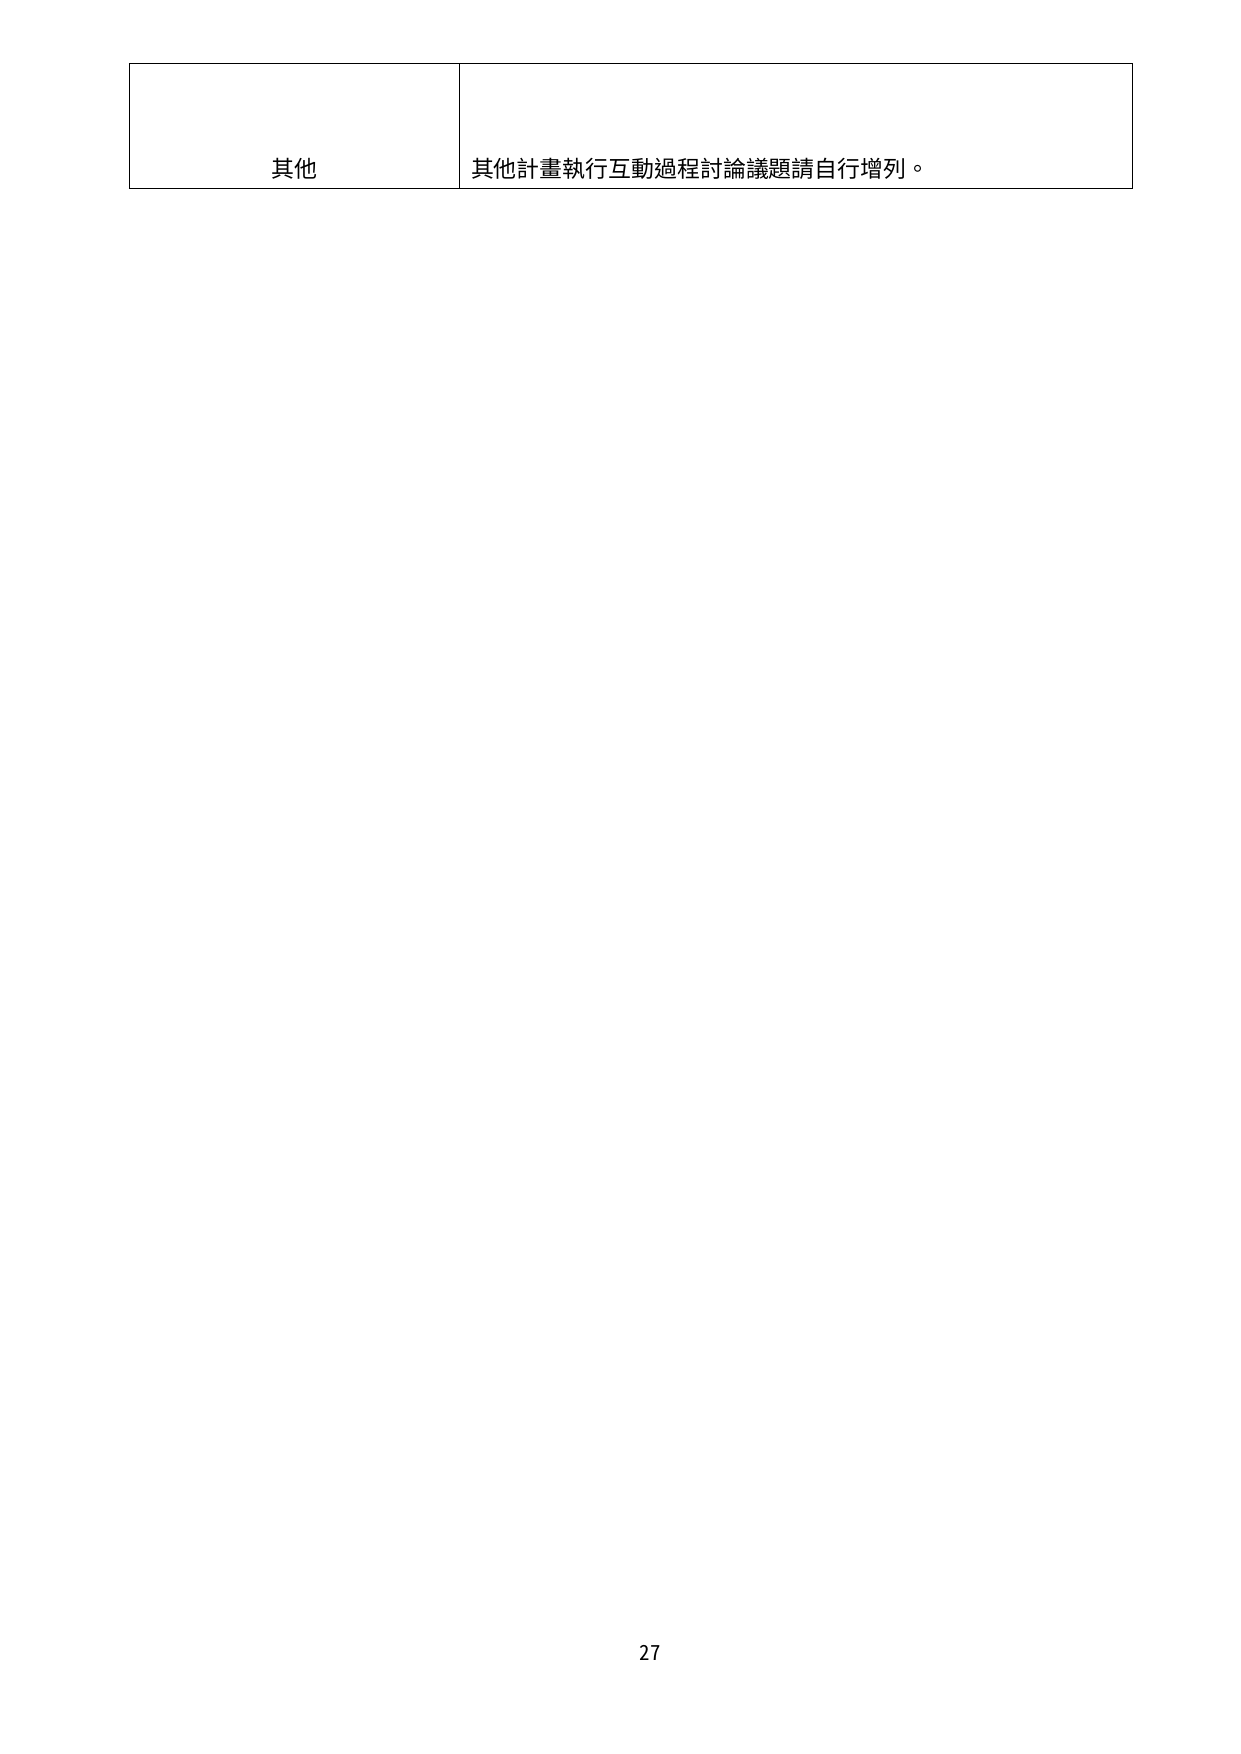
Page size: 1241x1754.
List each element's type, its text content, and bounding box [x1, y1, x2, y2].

table_cell 其他 [130, 64, 459, 188]
table_cell 其他計畫執行互動過程討論議題請自行增列。 [460, 64, 1132, 188]
